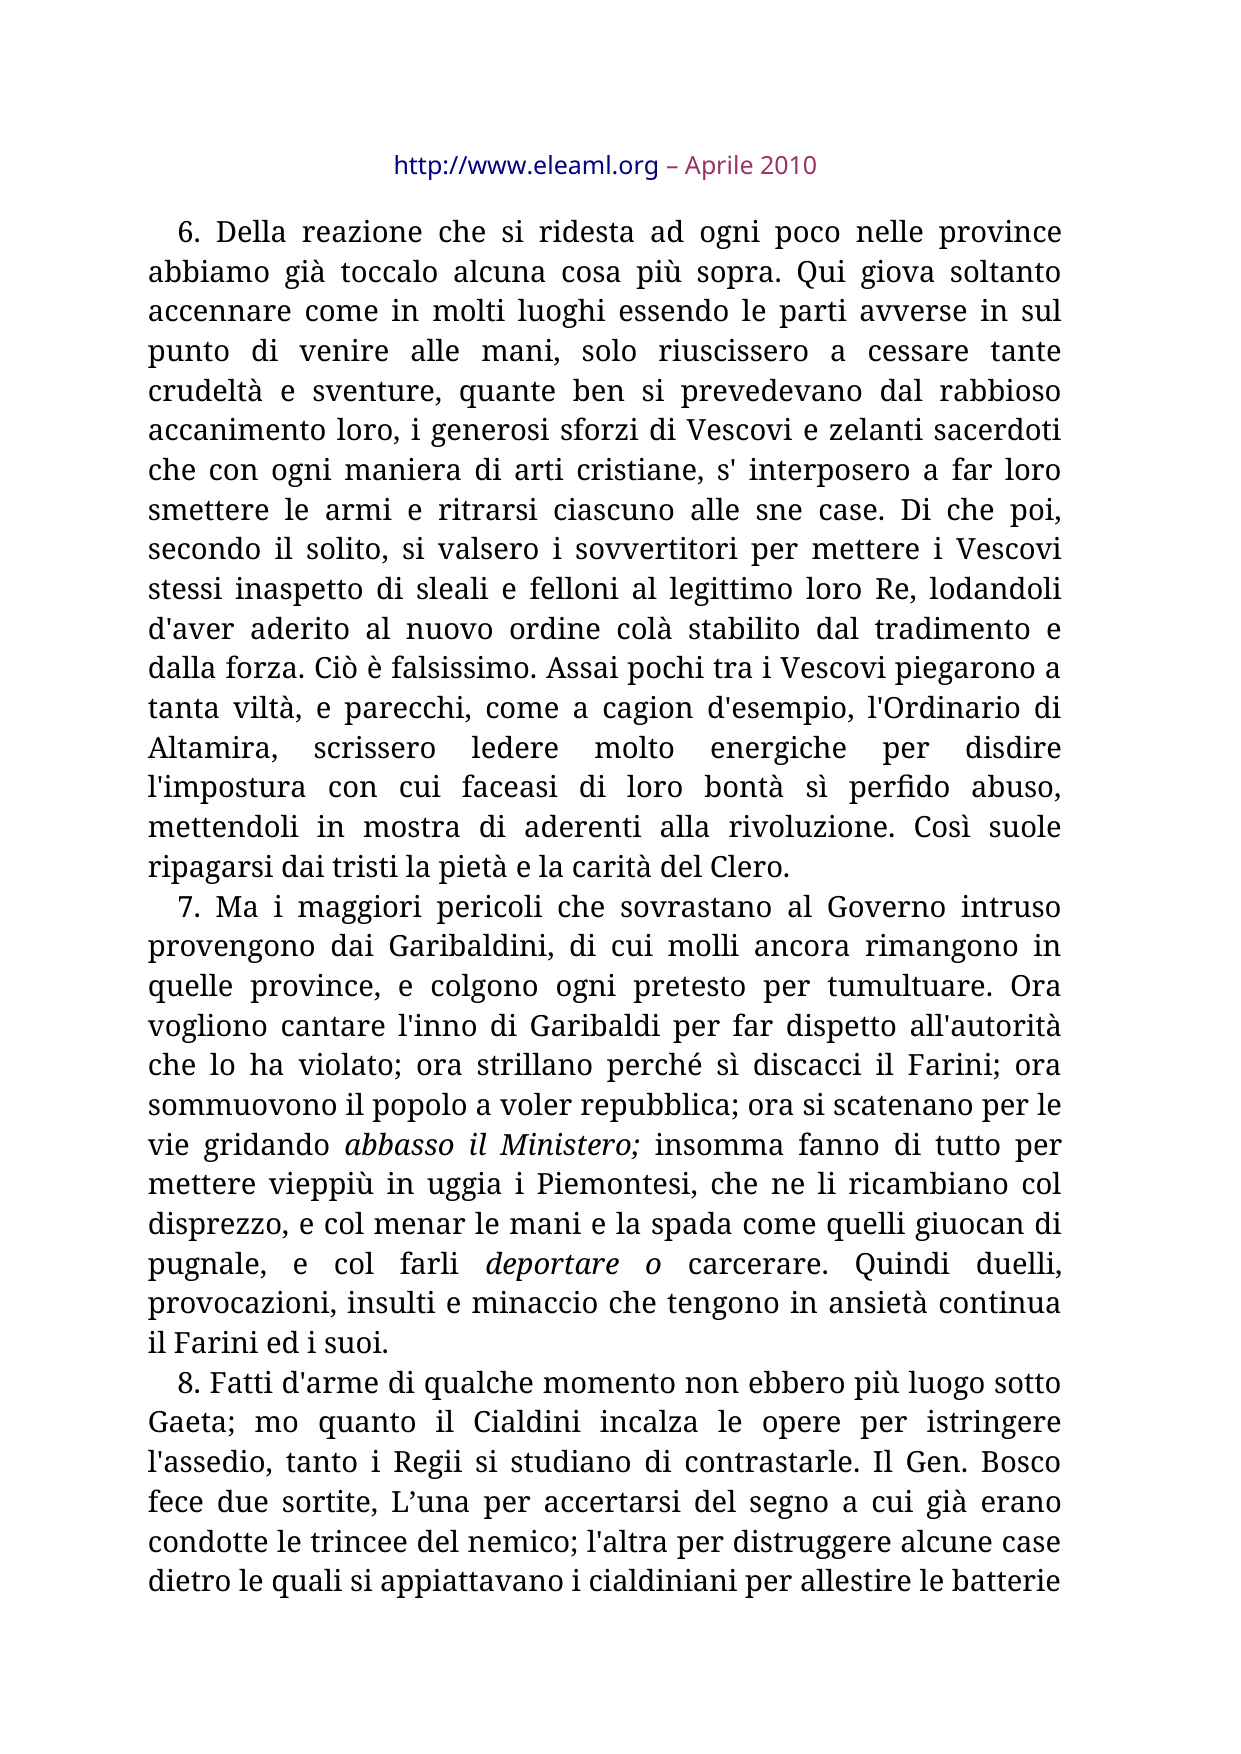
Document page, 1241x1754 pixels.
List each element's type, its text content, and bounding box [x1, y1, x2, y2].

text 7. Ma i maggiori pericoli che sovrastano al Governo intruso provengono dai Garibaldini, di cui molli ancora rimangono in quelle province, e colgono ogni pretesto per tumultuare. Ora vogliono cantare l'inno di Garibaldi per far dispetto all'autorità che lo ha violato; ora strillano perché sì discacci il Farini; ora sommuovono il popolo a voler repubblica; ora si scatenano per le vie gridando abbasso il Ministero; insomma fanno di tutto per mettere vieppiù in uggia i Piemontesi, che ne li ricambiano col disprezzo, e col menar le mani e la spada come quelli giuocan di pugnale, e col farli deportare o carcerare. Quindi duelli, provocazioni, insulti e minaccio che tengono in ansietà continua il Farini ed i suoi. [148, 886, 1063, 1362]
text 6. Della reazione che si ridesta ad ogni poco nelle province abbiamo già toccalo alcuna cosa più sopra. Qui giova soltanto accennare come in molti luoghi essendo le parti avverse in sul punto di venire alle mani, solo riuscissero a cessare tante crudeltà e sventure, quante ben si prevedevano dal rabbioso accanimento loro, i generosi sforzi di Vescovi e zelanti sacerdoti che con ogni maniera di arti cristiane, s' interposero a far loro smettere le armi e ritrarsi ciascuno alle sne case. Di che poi, secondo il solito, si valsero i sovvertitori per mettere i Vescovi stessi inaspetto di sleali e felloni al legittimo loro Re, lodandoli d'aver aderito al nuovo ordine colà stabilito dal tradimento e dalla forza. Ciò è falsissimo. Assai pochi tra i Vescovi piegarono a tanta viltà, e parecchi, come a cagion d'esempio, l'Ordinario di Altamira, scrissero ledere molto energiche per disdire l'impostura con cui faceasi di loro bontà sì perfido abuso, mettendoli in mostra di aderenti alla rivoluzione. Così suole ripagarsi dai tristi la pietà e la carità del Clero. [148, 211, 1063, 886]
text 8. Fatti d'arme di qualche momento non ebbero più luogo sotto Gaeta; mo quanto il Cialdini incalza le opere per istringere l'assedio, tanto i Regii si studiano di contrastarle. Il Gen. Bosco fece due sortite, L’una per accertarsi del segno a cui già erano condotte le trincee del nemico; l'altra per distruggere alcune case dietro le quali si appiattavano i cialdiniani per allestire le batterie [148, 1362, 1063, 1600]
